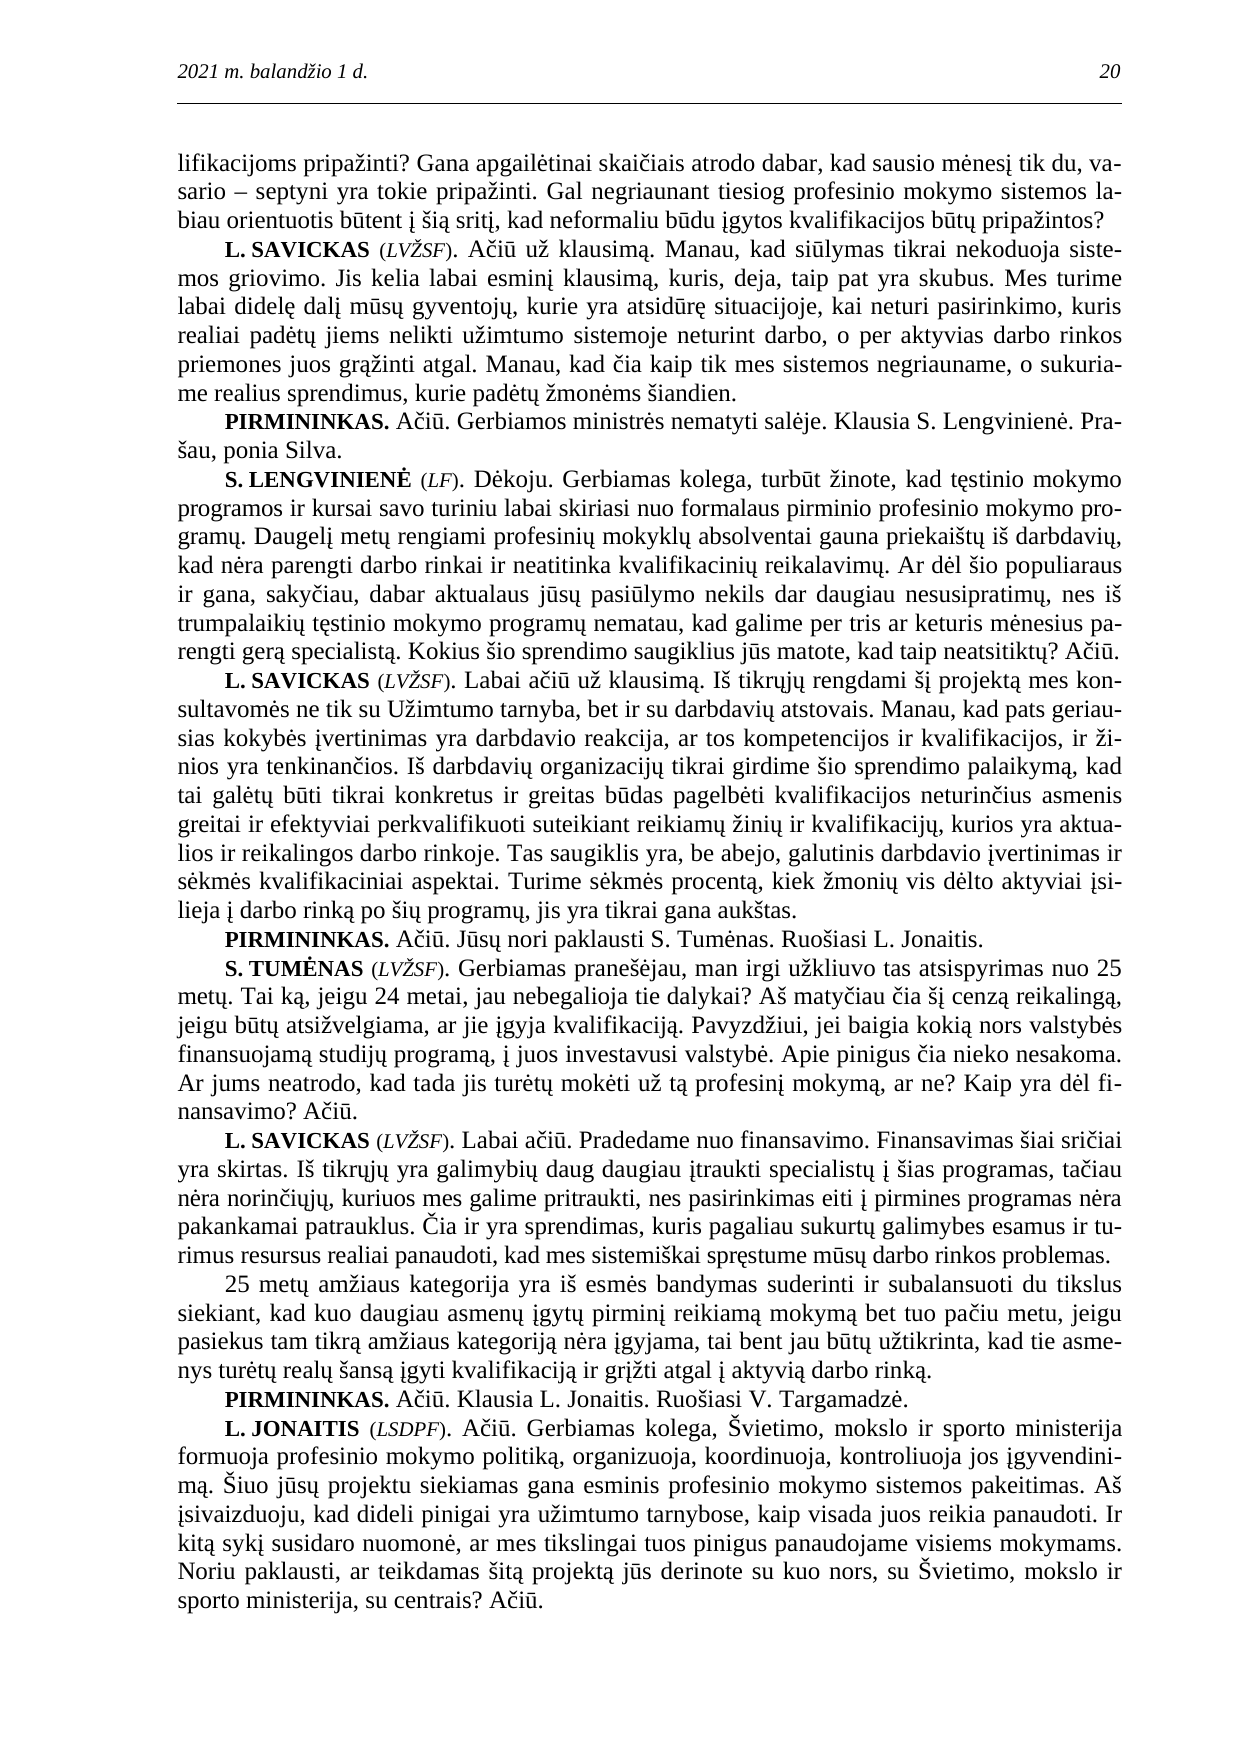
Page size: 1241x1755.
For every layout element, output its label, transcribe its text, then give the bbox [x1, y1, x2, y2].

text PIRMININKAS. Ačiū. Jū­sų no­ri pa­klaus­ti S. Tu­mė­nas. Ruo­šia­si L. Jo­nai­tis. [177, 924, 1122, 953]
text PIRMININKAS. Ačiū. Klau­sia L. Jo­nai­tis. Ruo­šia­si V. Tar­ga­ma­dzė. [177, 1384, 1122, 1413]
text L. JONAITIS (LSDPF). Ačiū. Ger­bia­mas ko­le­ga, Švie­ti­mo, moks­lo ir spor­to mi­nis­te­ri­ja for­muo­ja pro­fe­si­nio mo­ky­mo po­li­ti­ką, or­ga­ni­zuo­ja, ko­or­di­nuo­ja, kon­tro­liuo­ja jos įgy­ven­di­ni­mą. Šiuo jū­sų pro­jek­tu sie­kia­mas ga­na es­mi­nis pro­fe­si­nio mo­ky­mo sis­te­mos pa­kei­ti­mas. Aš įsi­vaiz­duo­ju, kad di­de­li pi­ni­gai yra už­im­tu­mo tar­ny­bo­se, kaip vi­sa­da juos rei­kia pa­nau­do­ti. Ir ki­tą sy­kį su­si­da­ro nuo­mo­nė, ar mes tiks­lin­gai tuos pi­ni­gus pa­nau­do­ja­me vi­siems mo­ky­mams. No­riu pa­klaus­ti, ar teik­da­mas ši­tą pro­jek­tą jūs de­ri­no­te su kuo nors, su Švie­ti­mo, moks­lo ir spor­to mi­nis­te­ri­ja, su cen­trais? Ačiū. [177, 1413, 1122, 1614]
text PIRMININKAS. Ačiū. Ger­bia­mos mi­nist­rės ne­ma­ty­ti sa­lė­je. Klau­sia S. Leng­vi­nie­nė. Pra­šau, po­nia Sil­va. [177, 406, 1122, 464]
text L. SAVICKAS (LVŽSF). La­bai ačiū už klau­si­mą. Iš tik­rų­jų reng­da­mi šį pro­jek­tą mes kon­sul­ta­vo­mės ne tik su Už­im­tu­mo tar­ny­ba, bet ir su darb­da­vių at­sto­vais. Ma­nau, kad pats ge­riau­sias ko­ky­bės įver­ti­ni­mas yra darb­da­vio re­ak­ci­ja, ar tos kom­pe­ten­ci­jos ir kva­li­fi­ka­ci­jos, ir ži­nios yra ten­ki­nan­čios. Iš darb­da­vių or­ga­ni­za­ci­jų tik­rai gir­di­me šio spren­di­mo pa­lai­ky­mą, kad tai ga­lė­tų bū­ti tik­rai kon­kre­tus ir grei­tas bū­das pa­gel­bė­ti kva­li­fi­ka­ci­jos ne­tu­rin­čius as­me­nis grei­tai ir efek­ty­viai per­kva­li­fi­kuo­ti su­tei­kiant rei­kia­mų ži­nių ir kva­li­fi­ka­ci­jų, ku­rios yra ak­tu­a­lios ir rei­ka­lin­gos dar­bo rin­ko­je. Tas sau­gik­lis yra, be abe­jo, ga­lu­ti­nis darb­da­vio įver­ti­ni­mas ir sėk­mės kva­li­fi­ka­ci­niai as­pek­tai. Tu­ri­me sėk­mės pro­cen­tą, kiek žmo­nių vis dėl­to ak­ty­viai įsi­lie­ja į dar­bo rin­ką po šių pro­gra­mų, jis yra tik­rai ga­na aukš­tas. [177, 665, 1122, 924]
text S. LENGVINIENĖ (LF). Dė­ko­ju. Ger­bia­mas ko­le­ga, tur­būt ži­no­te, kad tęs­ti­nio mo­ky­mo pro­gra­mos ir kur­sai sa­vo tu­ri­niu la­bai ski­ria­si nuo for­ma­laus pir­mi­nio pro­fe­si­nio mo­ky­mo pro­gra­mų. Dau­ge­lį me­tų ren­gia­mi pro­fe­si­nių mo­kyk­lų ab­sol­ven­tai gau­na prie­kaiš­tų iš darb­da­vių, kad nė­ra pa­reng­ti dar­bo rin­kai ir ne­ati­tin­ka kva­li­fi­ka­ci­nių rei­ka­la­vi­mų. Ar dėl šio po­pu­lia­raus ir ga­na, sa­ky­čiau, da­bar ak­tu­a­laus jū­sų pa­siū­ly­mo ne­kils dar dau­giau nesu­si­pra­ti­mų, nes iš trum­pa­lai­kių tęs­ti­nio mo­ky­mo pro­gra­mų ne­ma­tau, kad ga­li­me per tris ar ke­tu­ris mė­ne­sius pa­reng­ti ge­rą spe­cia­lis­tą. Ko­kius šio spren­di­mo sau­gik­lius jūs ma­to­te, kad taip ne­at­si­tik­tų? Ačiū. [177, 464, 1122, 665]
text S. TUMĖNAS (LVŽSF). Ger­bia­mas pra­ne­šė­jau, man ir­gi už­kliu­vo tas at­si­spy­ri­mas nuo 25 me­tų. Tai ką, jei­gu 24 me­tai, jau ne­be­ga­lio­ja tie da­ly­kai? Aš ma­ty­čiau čia šį cen­zą rei­ka­lin­gą, jei­gu bū­tų at­si­žvel­gia­ma, ar jie įgy­ja kva­li­fi­ka­ci­ją. Pa­vyz­džiui, jei bai­gia ko­kią nors vals­ty­bės fi­nan­suo­ja­mą stu­di­jų pro­gra­mą, į juos in­ves­ta­vu­si vals­ty­bė. Apie pi­ni­gus čia nie­ko ne­sa­ko­ma. Ar jums ne­at­ro­do, kad ta­da jis tu­rė­tų mo­kė­ti už tą pro­fe­si­nį mo­ky­mą, ar ne? Kaip yra dėl fi­nan­sa­vi­mo? Ačiū. [177, 953, 1122, 1125]
text 25 me­tų am­žiaus ka­te­go­ri­ja yra iš es­mės ban­dy­mas su­de­rin­ti ir su­ba­lan­suo­ti du tiks­lus sie­kiant, kad kuo dau­giau as­me­nų įgy­tų pir­mi­nį rei­kia­mą mo­ky­mą bet tuo pa­čiu me­tu, jei­gu pa­sie­kus tam tik­rą am­žiaus ka­te­go­ri­ją nė­ra įgy­ja­ma, tai bent jau bū­tų už­tik­rin­ta, kad tie as­me­nys tu­rė­tų re­a­lų šan­są įgy­ti kva­li­fi­ka­ci­ją ir grįž­ti at­gal į ak­ty­vią dar­bo rin­ką. [177, 1269, 1122, 1384]
text L. SAVICKAS (LVŽSF). La­bai ačiū. Pra­de­da­me nuo fi­nan­sa­vi­mo. Fi­nan­sa­vi­mas šiai sri­čiai yra skir­tas. Iš tik­rų­jų yra ga­li­my­bių daug dau­giau įtrauk­ti spe­cia­lis­tų į šias pro­gra­mas, ta­čiau nė­ra no­rin­čių­jų, ku­riuos mes ga­li­me pri­trauk­ti, nes pa­si­rin­ki­mas ei­ti į pir­mi­nes pro­gra­mas nė­ra pa­kan­ka­mai pa­trauk­lus. Čia ir yra spren­di­mas, ku­ris pa­ga­liau su­kur­tų ga­li­my­bes esa­mus ir tu­ri­mus re­sur­sus re­a­liai pa­nau­do­ti, kad mes sis­te­miš­kai spręs­tu­me mū­sų dar­bo rin­kos pro­ble­mas. [177, 1125, 1122, 1269]
text li­fi­ka­ci­joms pri­pa­žin­ti? Ga­na ap­gai­lė­ti­nai skai­čiais at­ro­do da­bar, kad sau­sio mė­ne­sį tik du, va­sa­rio – sep­ty­ni yra to­kie pri­pa­žin­ti. Gal ne­griau­nant tie­siog pro­fe­si­nio mo­ky­mo sis­te­mos la­biau orien­tuo­tis bū­tent į šią sri­tį, kad ne­for­ma­liu bū­du įgy­tos kva­li­fi­ka­ci­jos bū­tų pri­pa­žin­tos? [177, 148, 1122, 234]
text L. SAVICKAS (LVŽSF). Ačiū už klau­si­mą. Ma­nau, kad siū­ly­mas tik­rai ne­ko­duo­ja sis­te­mos grio­vi­mo. Jis ke­lia la­bai es­mi­nį klau­si­mą, ku­ris, de­ja, taip pat yra sku­bus. Mes tu­ri­me labai di­de­lę da­lį mū­sų gy­ven­to­jų, ku­rie yra at­si­dū­rę si­tu­a­ci­jo­je, kai ne­tu­ri pa­si­rin­ki­mo, ku­ris re­a­liai pa­dė­tų jiems ne­lik­ti už­im­tu­mo sis­te­mo­je ne­tu­rint dar­bo, o per ak­ty­vias dar­bo rin­kos prie­mo­nes juos grą­žin­ti at­gal. Ma­nau, kad čia kaip tik mes sis­te­mos ne­griau­na­me, o su­ku­ria­me re­a­lius spren­di­mus, ku­rie pa­dė­tų žmo­nėms šian­dien. [177, 234, 1122, 406]
